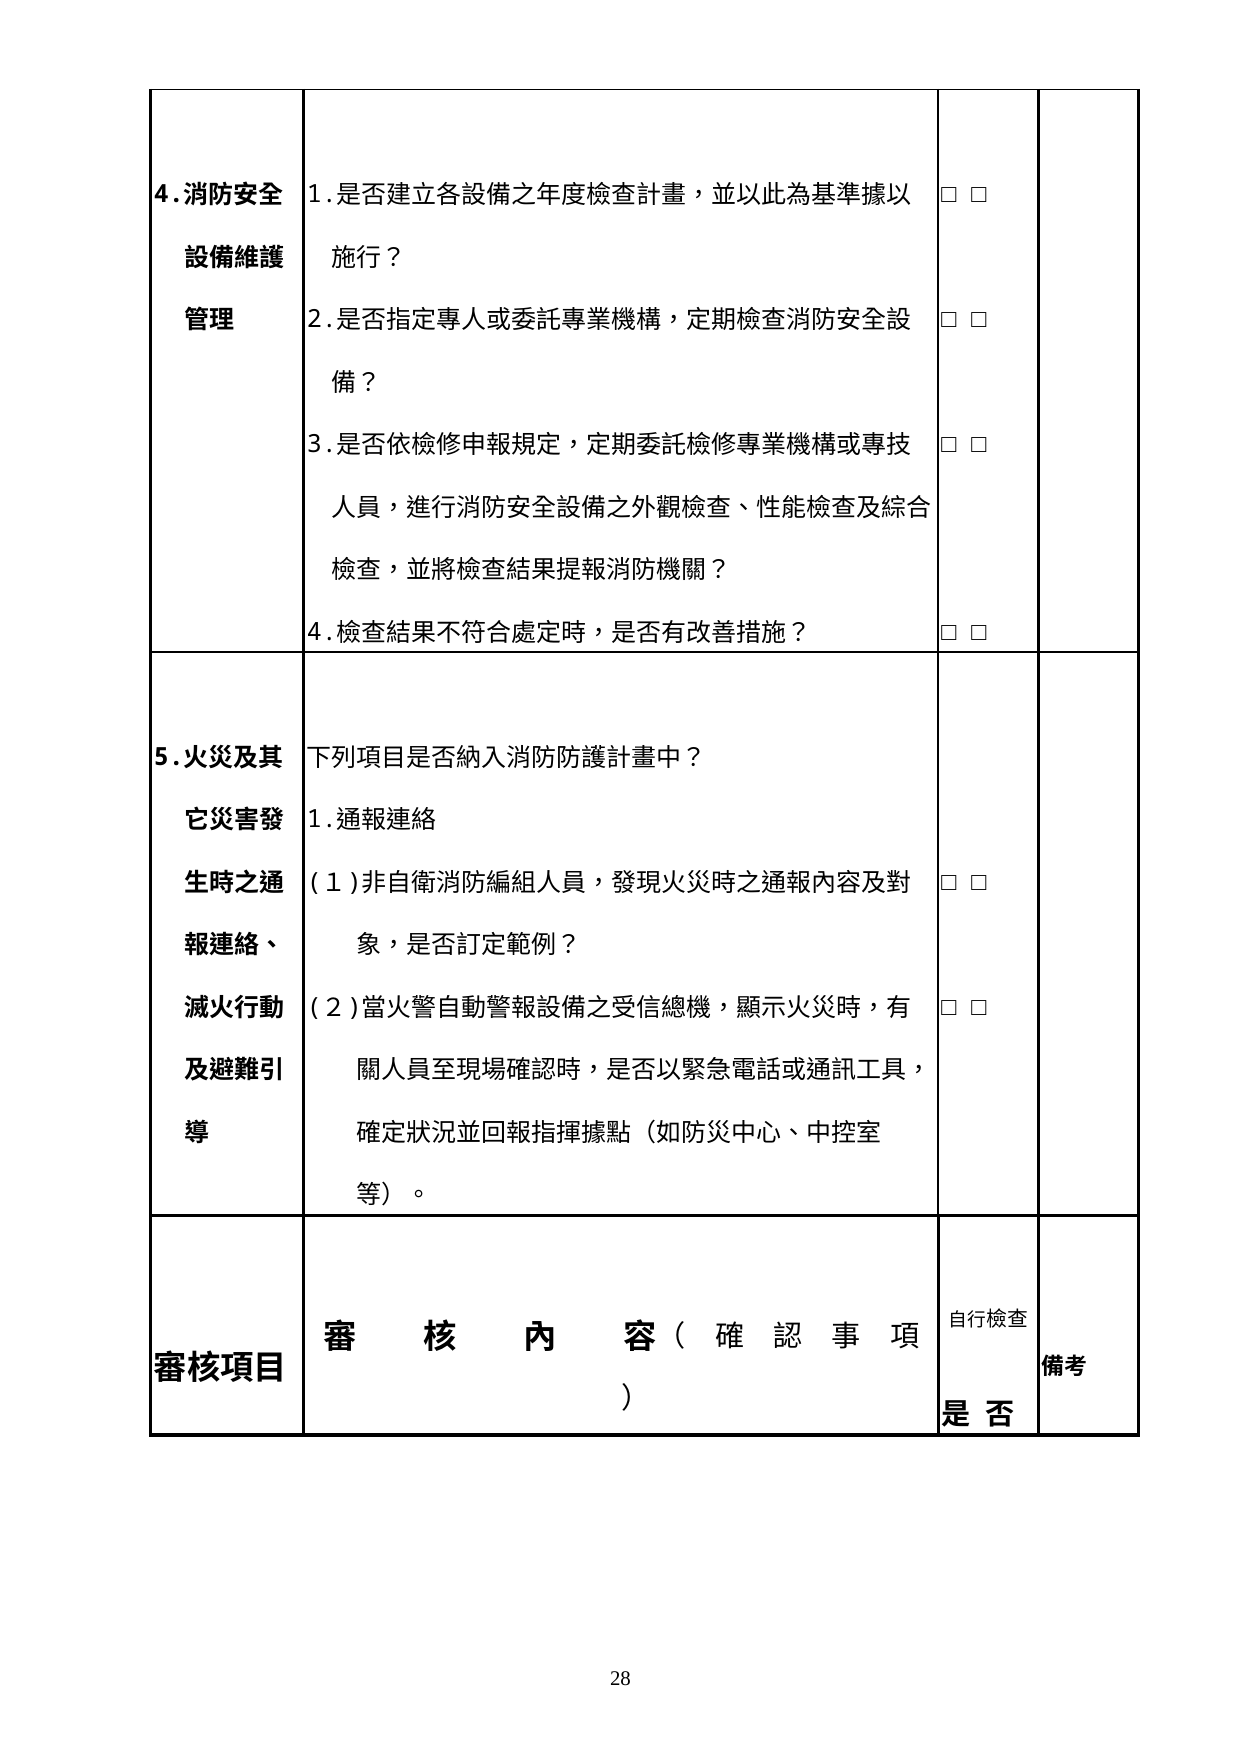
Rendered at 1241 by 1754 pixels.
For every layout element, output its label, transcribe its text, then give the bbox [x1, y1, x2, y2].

table_cell 備考 [1040, 1217, 1137, 1432]
table_cell 4.消防安全設備維護管理 [152, 90, 302, 651]
table_cell 下列項目是否納入消防防護計畫中？ 1.通報連絡 (１)非自衛消防編組人員，發現火災時之通報內容及對象，是否訂定範例？ (２)當火警自動警報設備之受信總機，顯示火災時，有關人員至現場確認時，是否以緊急電話或通訊工具，確定狀況並回報指揮據點（如防災中心、中控室等）。 [305, 653, 937, 1214]
table_cell 審 核 內 容（ 確 認 事 項 ） [305, 1217, 937, 1432]
table_cell □ □ □ □ □ □ □ □ [939, 90, 1037, 651]
table_cell [1040, 90, 1137, 651]
table_cell 5.火災及其它災害發生時之通報連絡、滅火行動及避難引導 [152, 653, 302, 1214]
table_cell [1040, 653, 1137, 1214]
table_cell 自行檢查 是 否 [940, 1217, 1037, 1432]
table_cell 1.是否建立各設備之年度檢查計畫，並以此為基準據以施行？ 2.是否指定專人或委託專業機構，定期檢查消防安全設備？ 3.是否依檢修申報規定，定期委託檢修專業機構或專技人員，進行消防安全設備之外觀檢查、性能檢查及綜合檢查，並將檢查結果提報消防機關？ 4.檢查結果不符合處定時，是否有改善措施？ [305, 90, 937, 651]
table_cell 審核項目 [152, 1217, 302, 1432]
table_cell □ □ □ □ [939, 653, 1037, 1214]
